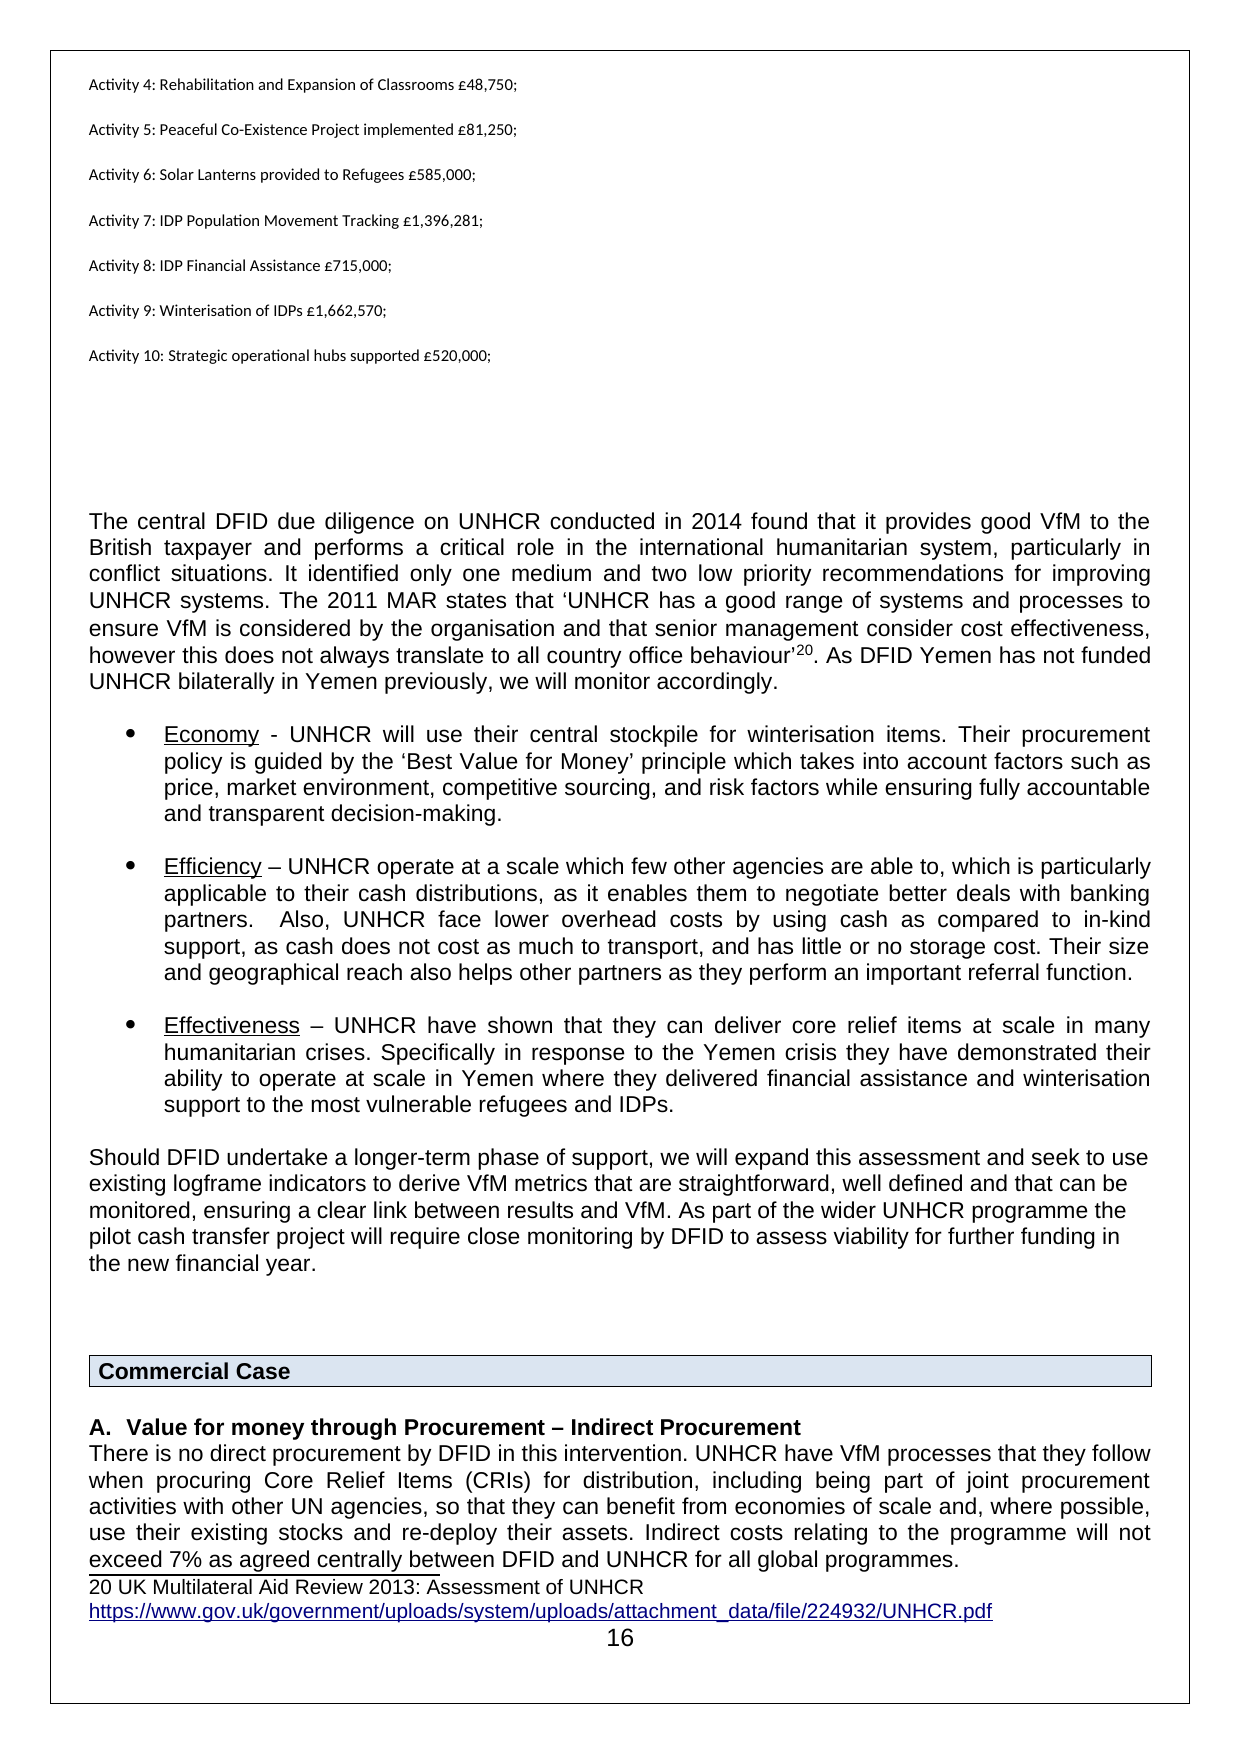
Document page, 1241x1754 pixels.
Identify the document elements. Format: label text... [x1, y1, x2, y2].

list Value for money through Procurement – Indirect Procurement [89, 1414, 1152, 1440]
text Activity 7: IDP Population Movement Tracking £1,396,281; [89, 210, 1152, 230]
list Economy - UNHCR will use their central stockpile for winterisation items. Their procurement policy is guided by the ‘Best Value for Money’ principle which takes into account factors such as price, market environment, competitive sourcing, and risk factors while ensuring fully accountable and transparent decision-making. [126, 721, 1152, 827]
text Commercial Case [90, 1356, 1151, 1386]
text The central DFID due diligence on UNHCR conducted in 2014 found that it provides good VfM to the British taxpayer and performs a critical role in the international humanitarian system, particularly in conflict situations. It identified only one medium and two low priority recommendations for improving UNHCR systems. The 2011 MAR states that ‘UNHCR has a good range of systems and processes to ensure VfM is considered by the organisation and that senior management consider cost effectiveness, however this does not always translate to all country office behaviour’. As DFID Yemen has not funded UNHCR bilaterally in Yemen previously, we will monitor accordingly. [89, 508, 1152, 694]
text Activity 6: Solar Lanterns provided to Refugees £585,000; [89, 164, 1152, 185]
list Effectiveness – UNHCR have shown that they can deliver core relief items at scale in many humanitarian crises. Specifically in response to the Yemen crisis they have demonstrated their ability to operate at scale in Yemen where they delivered financial assistance and winterisation support to the most vulnerable refugees and IDPs. [126, 1012, 1152, 1118]
text UK Multilateral Aid Review 2013: Assessment of UNHCR https://www.gov.uk/government/uploads/system/uploads/attachment_data/file/224932/UNHCR.pdf [89, 1575, 1152, 1623]
text Activity 5: Peaceful Co-Existence Project implemented £81,250; [89, 119, 1152, 139]
text Activity 10: Strategic operational hubs supported £520,000; [89, 346, 1152, 366]
list Efficiency – UNHCR operate at a scale which few other agencies are able to, which is particularly applicable to their cash distributions, as it enables them to negotiate better deals with banking partners. Also, UNHCR face lower overhead costs by using cash as compared to in-kind support, as cash does not cost as much to transport, and has little or no storage cost. Their size and geographical reach also helps other partners as they perform an important referral function. [126, 853, 1152, 985]
text Activity 9: Winterisation of IDPs £1,662,570; [89, 300, 1152, 321]
text There is no direct procurement by DFID in this intervention. UNHCR have VfM processes that they follow when procuring Core Relief Items (CRIs) for distribution, including being part of joint procurement activities with other UN agencies, so that they can benefit from economies of scale and, where possible, use their existing stocks and re-deploy their assets. Indirect costs relating to the programme will not exceed 7% as agreed centrally between DFID and UNHCR for all global programmes. [89, 1440, 1152, 1572]
text Should DFID undertake a longer-term phase of support, we will expand this assessment and seek to use existing logframe indicators to derive VfM metrics that are straightforward, well defined and that can be monitored, ensuring a clear link between results and VfM. As part of the wider UNHCR programme the pilot cash transfer project will require close monitoring by DFID to assess viability for further funding in the new financial year. [89, 1144, 1152, 1276]
text Activity 4: Rehabilitation and Expansion of Classrooms £48,750; [89, 74, 1152, 94]
text Activity 8: IDP Financial Assistance £715,000; [89, 255, 1152, 275]
